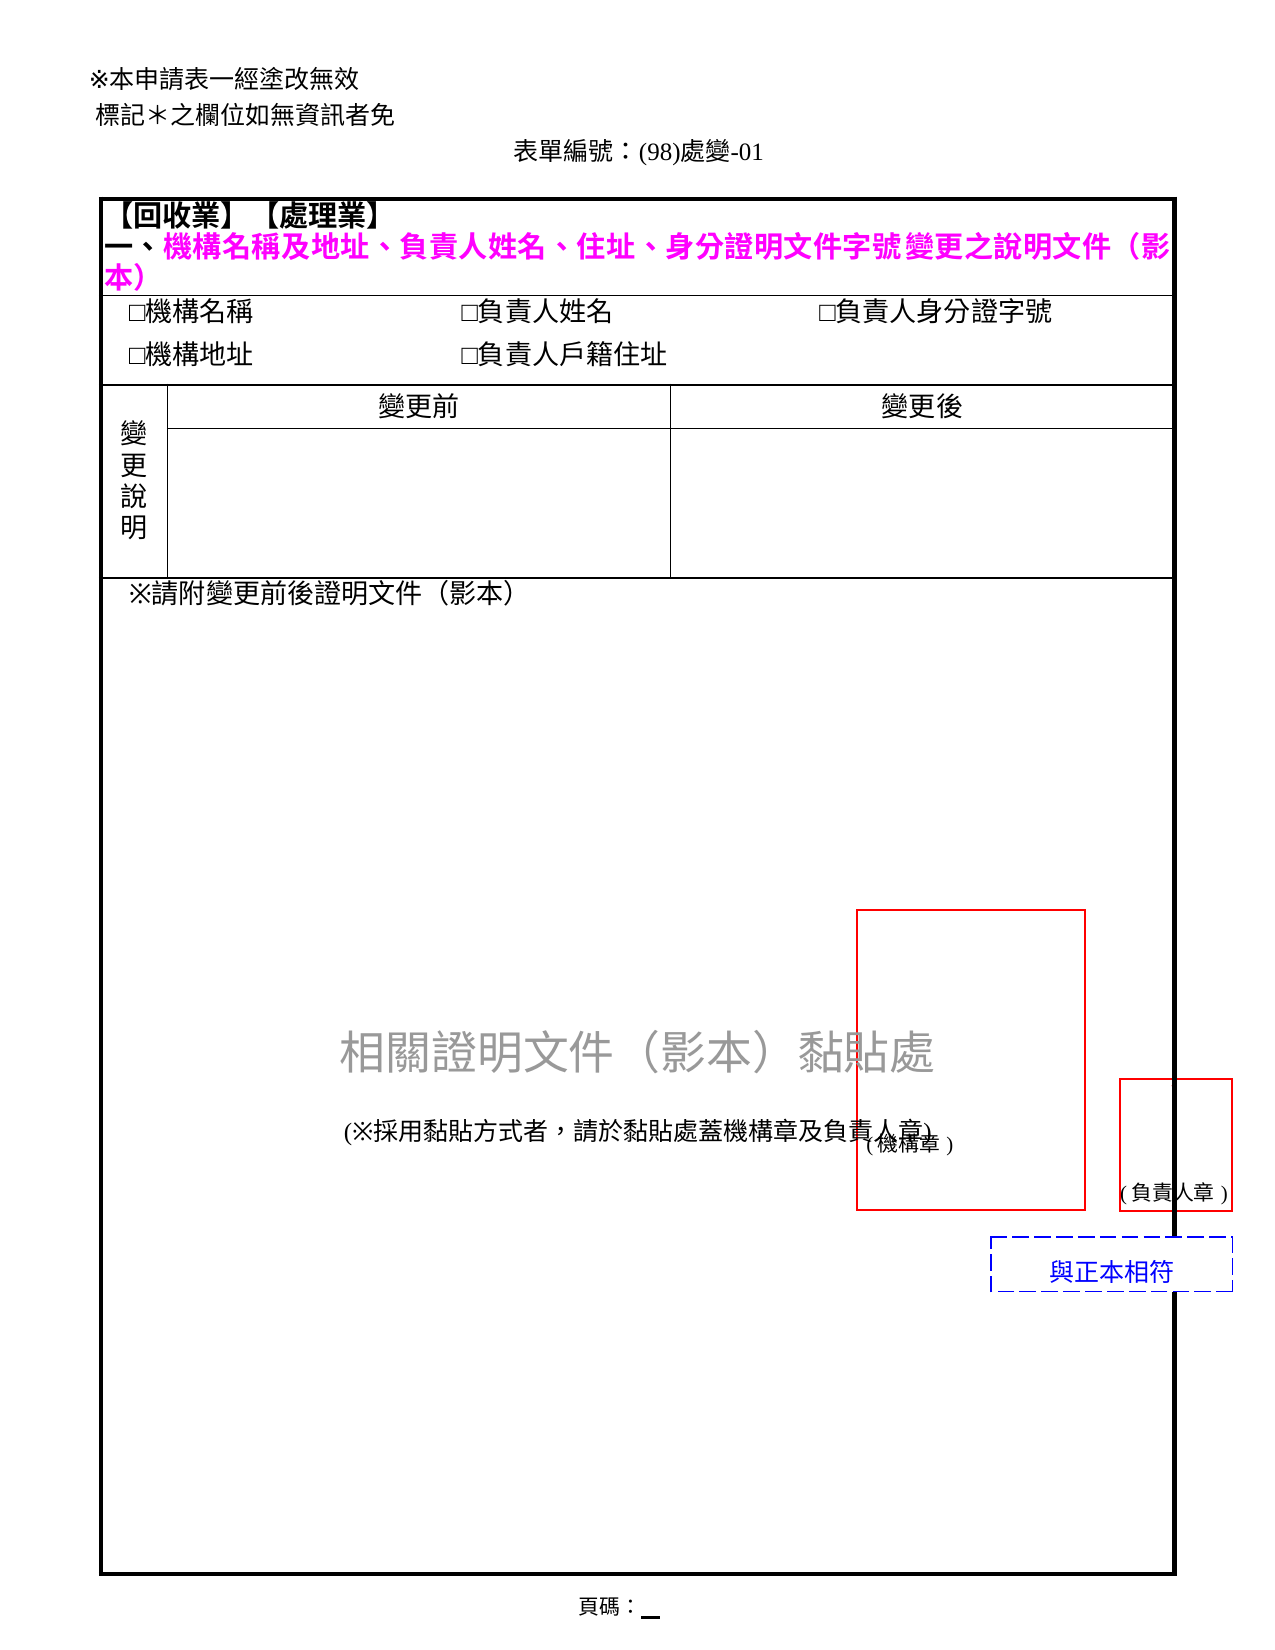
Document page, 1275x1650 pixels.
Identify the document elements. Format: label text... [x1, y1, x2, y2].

table_cell □負責人姓名 □負責人戶籍住址 [459, 296, 816, 383]
table_cell [168, 429, 670, 577]
text 本申請表一經塗改無效 [89, 59, 1186, 95]
table_cell □負責人身分證字號 [816, 296, 1172, 383]
table_cell 變更後 [671, 386, 1172, 428]
table_header 【回收業】【處理業】 一、機構名稱及地址、負責人姓名、住址、身分證明文件字號變更之說明文件（影本） [103, 201, 1172, 295]
table_cell □機構名稱 □機構地址 [103, 296, 458, 383]
table_cell 變更前 [168, 386, 670, 428]
table_cell [671, 429, 1172, 577]
table_cell ※請附變更前後證明文件（影本） 相關證明文件（影本）黏貼處 (※採用黏貼方式者，請於黏貼處蓋機構章及負責人章) [103, 579, 1233, 1572]
text 標記＊之欄位如無資訊者免 [89, 95, 1186, 132]
text 表單編號：(98)處變-01 [89, 132, 1186, 168]
table_cell 變 更 說 明 [103, 386, 167, 577]
